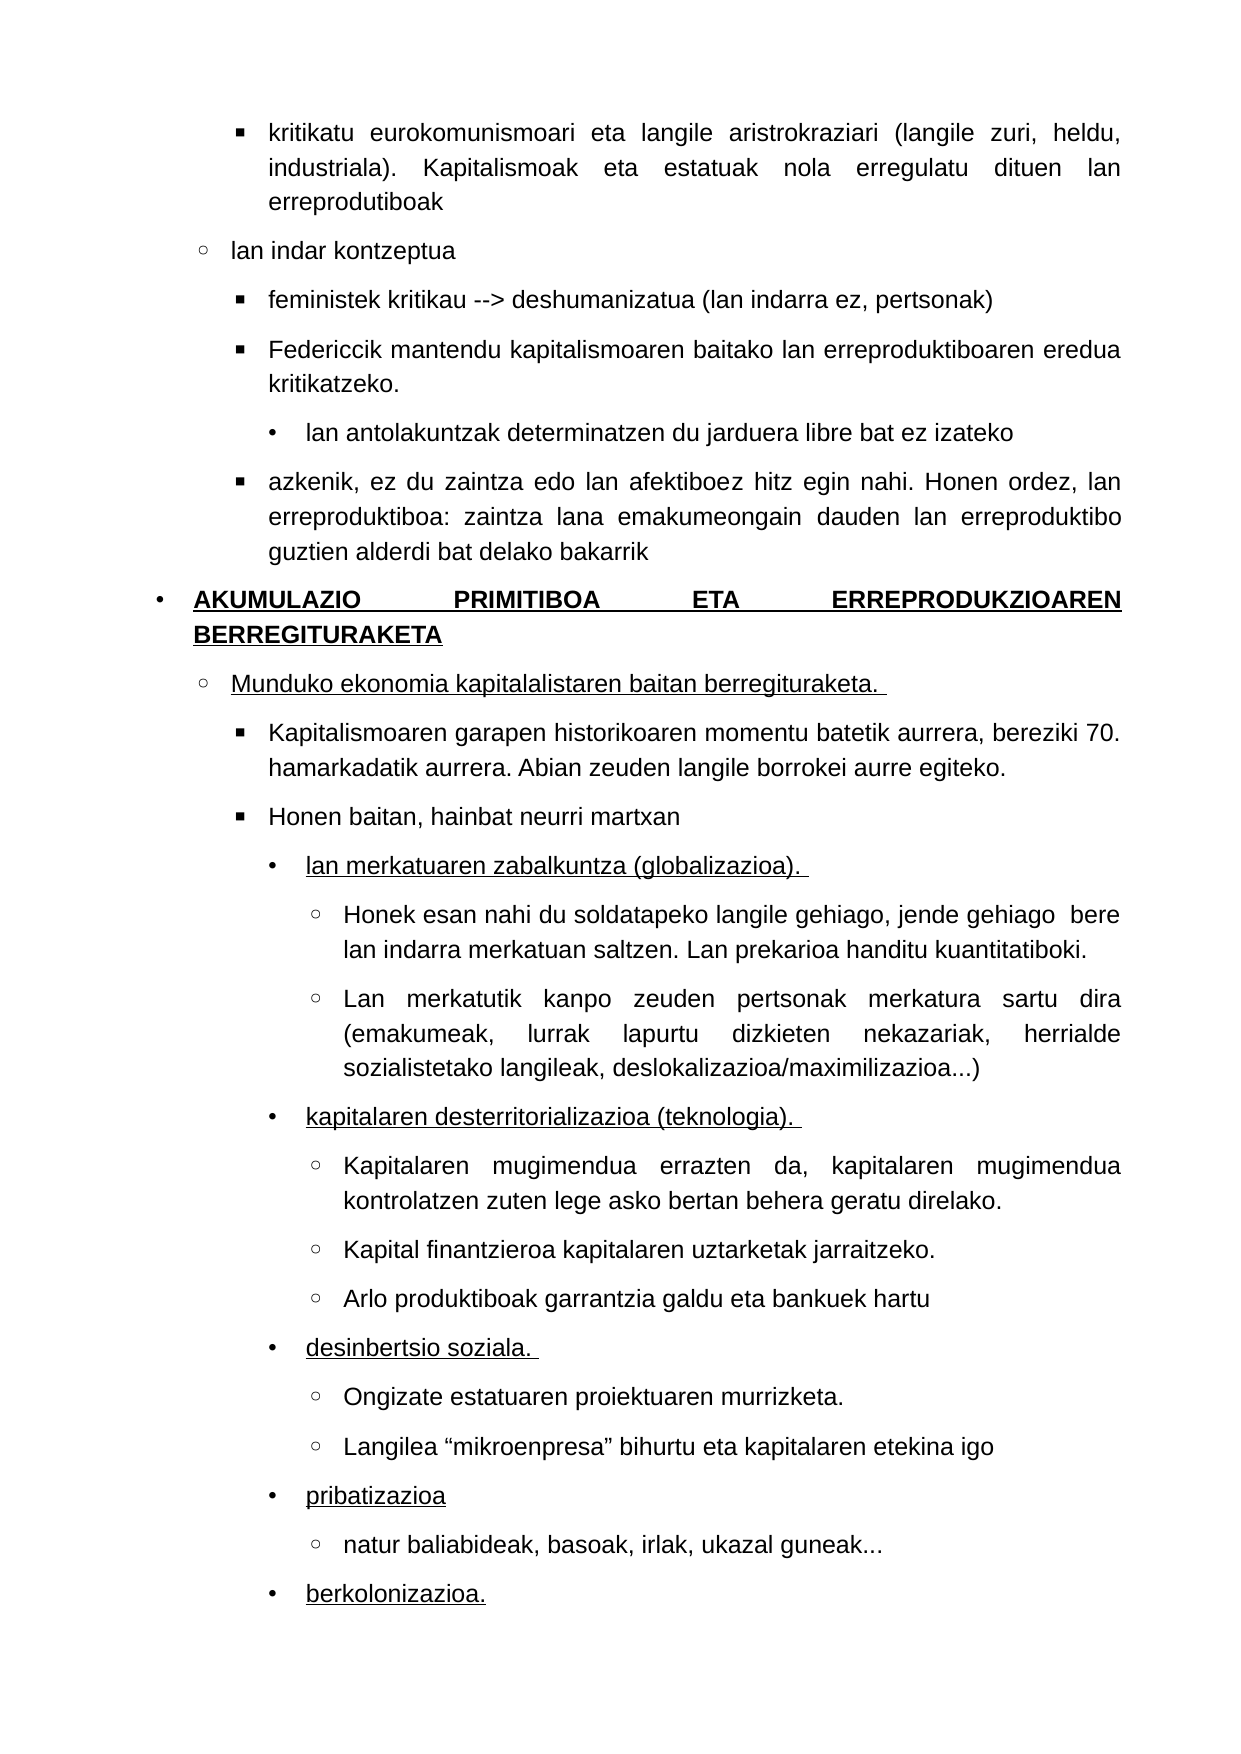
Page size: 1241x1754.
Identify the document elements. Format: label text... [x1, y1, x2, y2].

list desinbertsio soziala. [268, 1333, 1122, 1362]
list pribatizazioa [268, 1481, 1122, 1509]
list lan antolakuntzak determinatzen du jarduera libre bat ez izateko [268, 418, 1122, 447]
list lan indar kontzeptua [193, 236, 1122, 265]
list Ongizate estatuaren proiektuaren murrizketa. [306, 1382, 1122, 1411]
list Kapital finantzieroa kapitalaren uztarketak jarraitzeko. [306, 1235, 1122, 1264]
list kapitalaren desterritorializazioa (teknologia). [268, 1102, 1122, 1131]
list Munduko ekonomia kapitalalistaren baitan berregituraketa. [193, 669, 1122, 698]
list natur baliabideak, basoak, irlak, ukazal guneak... [306, 1530, 1122, 1559]
list AKUMULAZIO PRIMITIBOA ETA ERREPRODUKZIOAREN BERREGITURAKETA [156, 586, 1122, 649]
list Kapitalaren mugimendua errazten da, kapitalaren mugimendua kontrolatzen zuten lege asko bertan behera geratu direlako. [306, 1151, 1122, 1214]
list Honen baitan, hainbat neurri martxan [231, 802, 1122, 831]
list lan merkatuaren zabalkuntza (globalizazioa). [268, 851, 1122, 880]
list Honek esan nahi du soldatapeko langile gehiago, jende gehiago bere lan indarra merkatuan saltzen. Lan prekarioa handitu kuantitatiboki. [306, 900, 1122, 964]
list Langilea “mikroenpresa” bihurtu eta kapitalaren etekina igo [306, 1432, 1122, 1460]
list Arlo produktiboak garrantzia galdu eta bankuek hartu [306, 1284, 1122, 1313]
list berkolonizazioa. [268, 1579, 1122, 1608]
list kritikatu eurokomunismoari eta langile aristrokraziari (langile zuri, heldu, industriala). Kapitalismoak eta estatuak nola erregulatu dituen lan erreprodutiboak [231, 118, 1122, 216]
list feministek kritikau --> deshumanizatua (lan indarra ez, pertsonak) [231, 285, 1122, 314]
list Federiccik mantendu kapitalismoaren baitako lan erreproduktiboaren eredua kritikatzeko. [231, 334, 1122, 398]
list Lan merkatutik kanpo zeuden pertsonak merkatura sartu dira (emakumeak, lurrak lapurtu dizkieten nekazariak, herrialde sozialistetako langileak, deslokalizazioa/maximilizazioa...) [306, 984, 1122, 1082]
list Kapitalismoaren garapen historikoaren momentu batetik aurrera, bereziki 70. hamarkadatik aurrera. Abian zeuden langile borrokei aurre egiteko. [231, 718, 1122, 782]
list azkenik, ez du zaintza edo lan afektiboez hitz egin nahi. Honen ordez, lan erreproduktiboa: zaintza lana emakumeongain dauden lan erreproduktibo guztien alderdi bat delako bakarrik [231, 467, 1122, 565]
